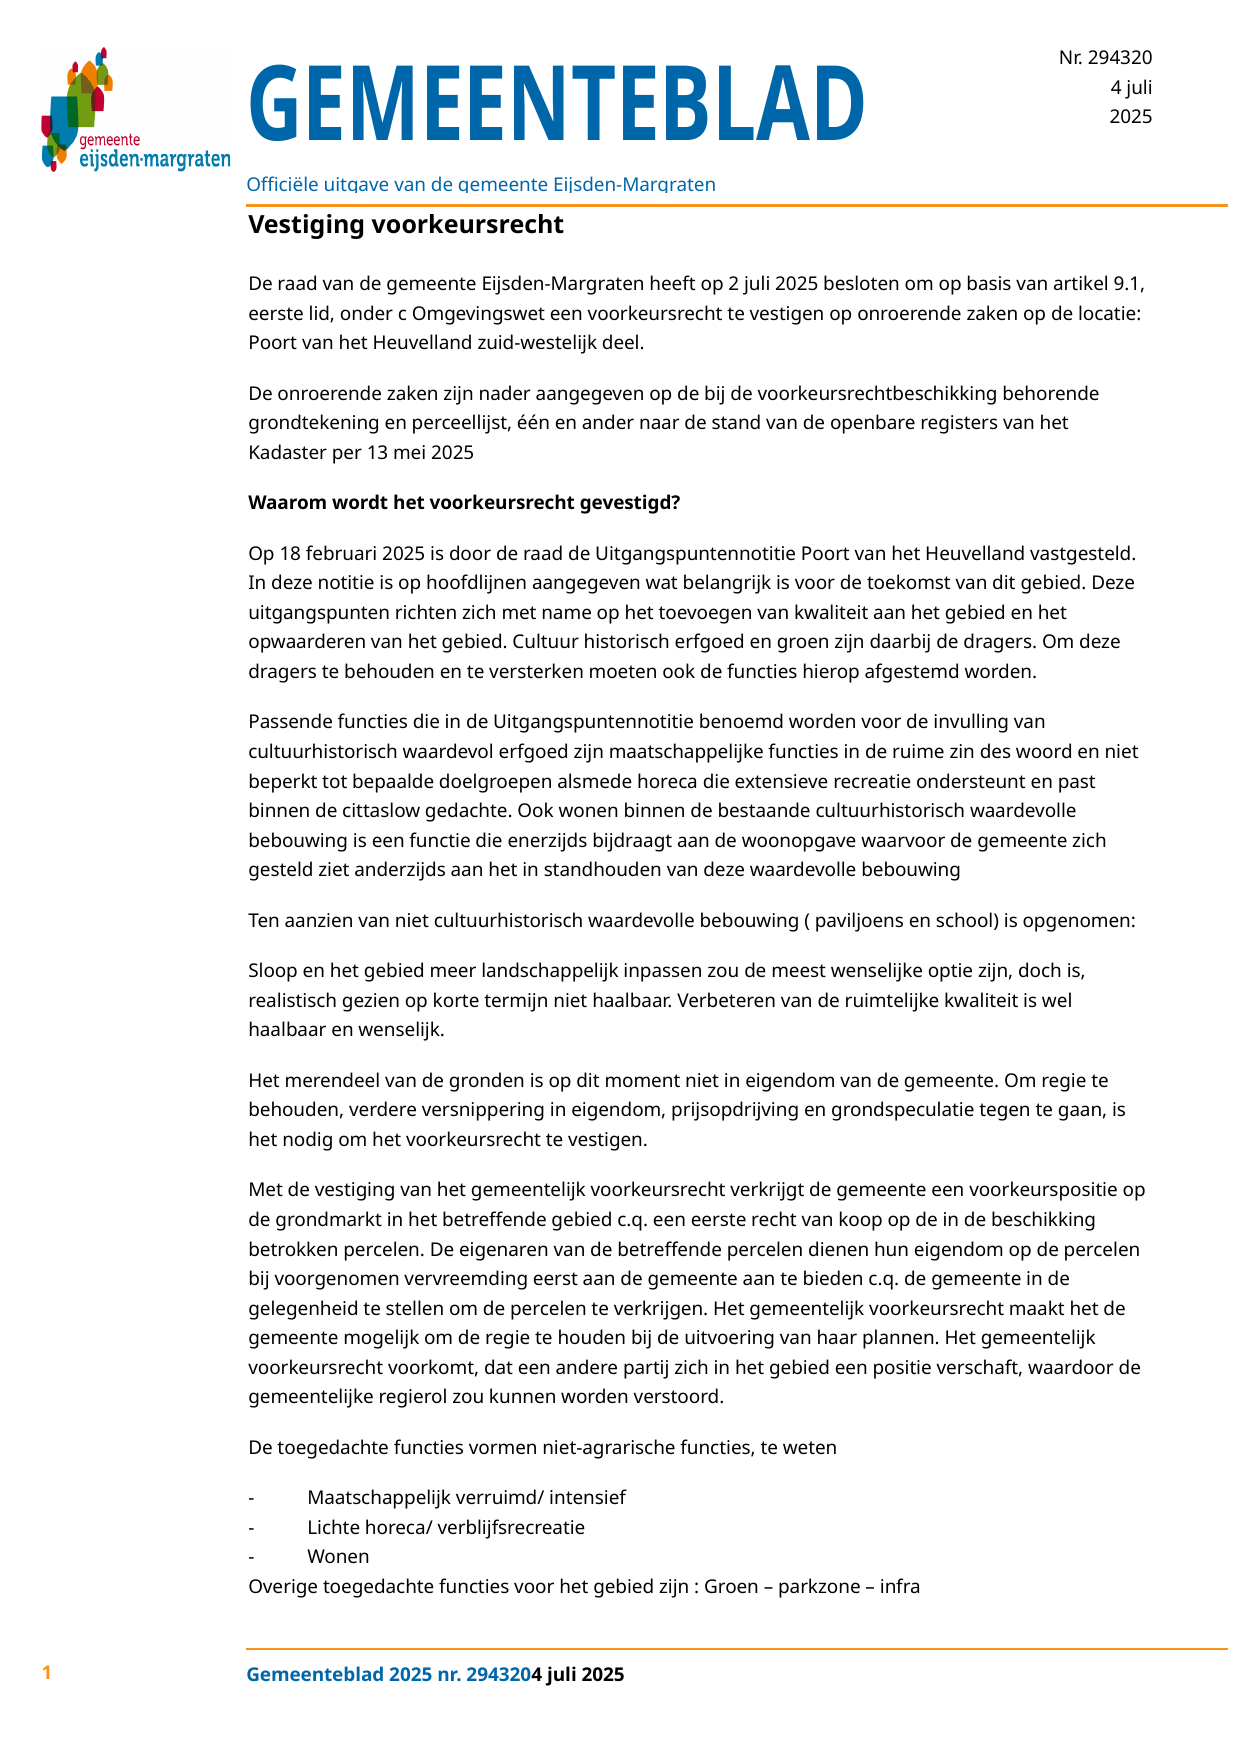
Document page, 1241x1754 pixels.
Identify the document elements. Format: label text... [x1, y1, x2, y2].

text De raad van de gemeente Eijsden-Margraten heeft op 2 juli 2025 besloten om op basis van artikel 9.1, eerste lid, onder c Omgevingswet een voorkeursrecht te vestigen op onroerende zaken op de locatie: Poort van het Heuvelland zuid-westelijk deel. [248, 270, 1152, 355]
text Ten aanzien van niet cultuurhistorisch waardevolle bebouwing ( paviljoens en school) is opgenomen: [248, 907, 1152, 933]
text Vestiging voorkeursrecht [248, 207, 1152, 241]
text Overige toegedachte functies voor het gebied zijn : Groen – parkzone – infra [248, 1573, 1152, 1599]
text Passende functies die in de Uitgangspuntennotitie benoemd worden voor de invulling van cultuurhistorisch waardevol erfgoed zijn maatschappelijke functies in de ruime zin des woord en niet beperkt tot bepaalde doelgroepen alsmede horeca die extensieve recreatie ondersteunt en past binnen de cittaslow gedachte. Ook wonen binnen de bestaande cultuurhistorisch waardevolle bebouwing is een functie die enerzijds bijdraagt aan de woonopgave waarvoor de gemeente zich gesteld ziet anderzijds aan het in standhouden van deze waardevolle bebouwing [248, 709, 1152, 882]
text De toegedachte functies vormen niet-agrarische functies, te weten [248, 1434, 1152, 1460]
picture [41, 47, 231, 172]
text Sloop en het gebied meer landschappelijk inpassen zou de meest wenselijke optie zijn, doch is, realistisch gezien op korte termijn niet haalbaar. Verbeteren van de ruimtelijke kwaliteit is wel haalbaar en wenselijk. [248, 957, 1152, 1042]
text Het merendeel van de gronden is op dit moment niet in eigendom van de gemeente. Om regie te behouden, verdere versnippering in eigendom, prijsopdrijving en grondspeculatie tegen te gaan, is het nodig om het voorkeursrecht te vestigen. [248, 1067, 1152, 1152]
text Waarom wordt het voorkeursrecht gevestigd? [248, 489, 1152, 515]
list Wonen [248, 1544, 1152, 1569]
list Lichte horeca/ verblijfsrecreatie [248, 1514, 1152, 1540]
list Maatschappelijk verruimd/ intensief [248, 1484, 1152, 1510]
text Op 18 februari 2025 is door de raad de Uitgangspuntennotitie Poort van het Heuvelland vastgesteld. In deze notitie is op hoofdlijnen aangegeven wat belangrijk is voor de toekomst van dit gebied. Deze uitgangspunten richten zich met name op het toevoegen van kwaliteit aan het gebied en het opwaarderen van het gebied. Cultuur historisch erfgoed en groen zijn daarbij de dragers. Om deze dragers te behouden en te versterken moeten ook de functies hierop afgestemd worden. [248, 540, 1152, 684]
text De onroerende zaken zijn nader aangegeven op de bij de voorkeursrechtbeschikking behorende grondtekening en perceellijst, één en ander naar de stand van de openbare registers van het Kadaster per 13 mei 2025 [248, 380, 1152, 465]
text Met de vestiging van het gemeentelijk voorkeursrecht verkrijgt de gemeente een voorkeurspositie op de grondmarkt in het betreffende gebied c.q. een eerste recht van koop op de in de beschikking betrokken percelen. De eigenaren van de betreffende percelen dienen hun eigendom op de percelen bij voorgenomen vervreemding eerst aan de gemeente aan te bieden c.q. de gemeente in de gelegenheid te stellen om de percelen te verkrijgen. Het gemeentelijk voorkeursrecht maakt het de gemeente mogelijk om de regie te houden bij de uitvoering van haar plannen. Het gemeentelijk voorkeursrecht voorkomt, dat een andere partij zich in het gebied een positie verschaft, waardoor de gemeentelijke regierol zou kunnen worden verstoord. [248, 1177, 1152, 1409]
